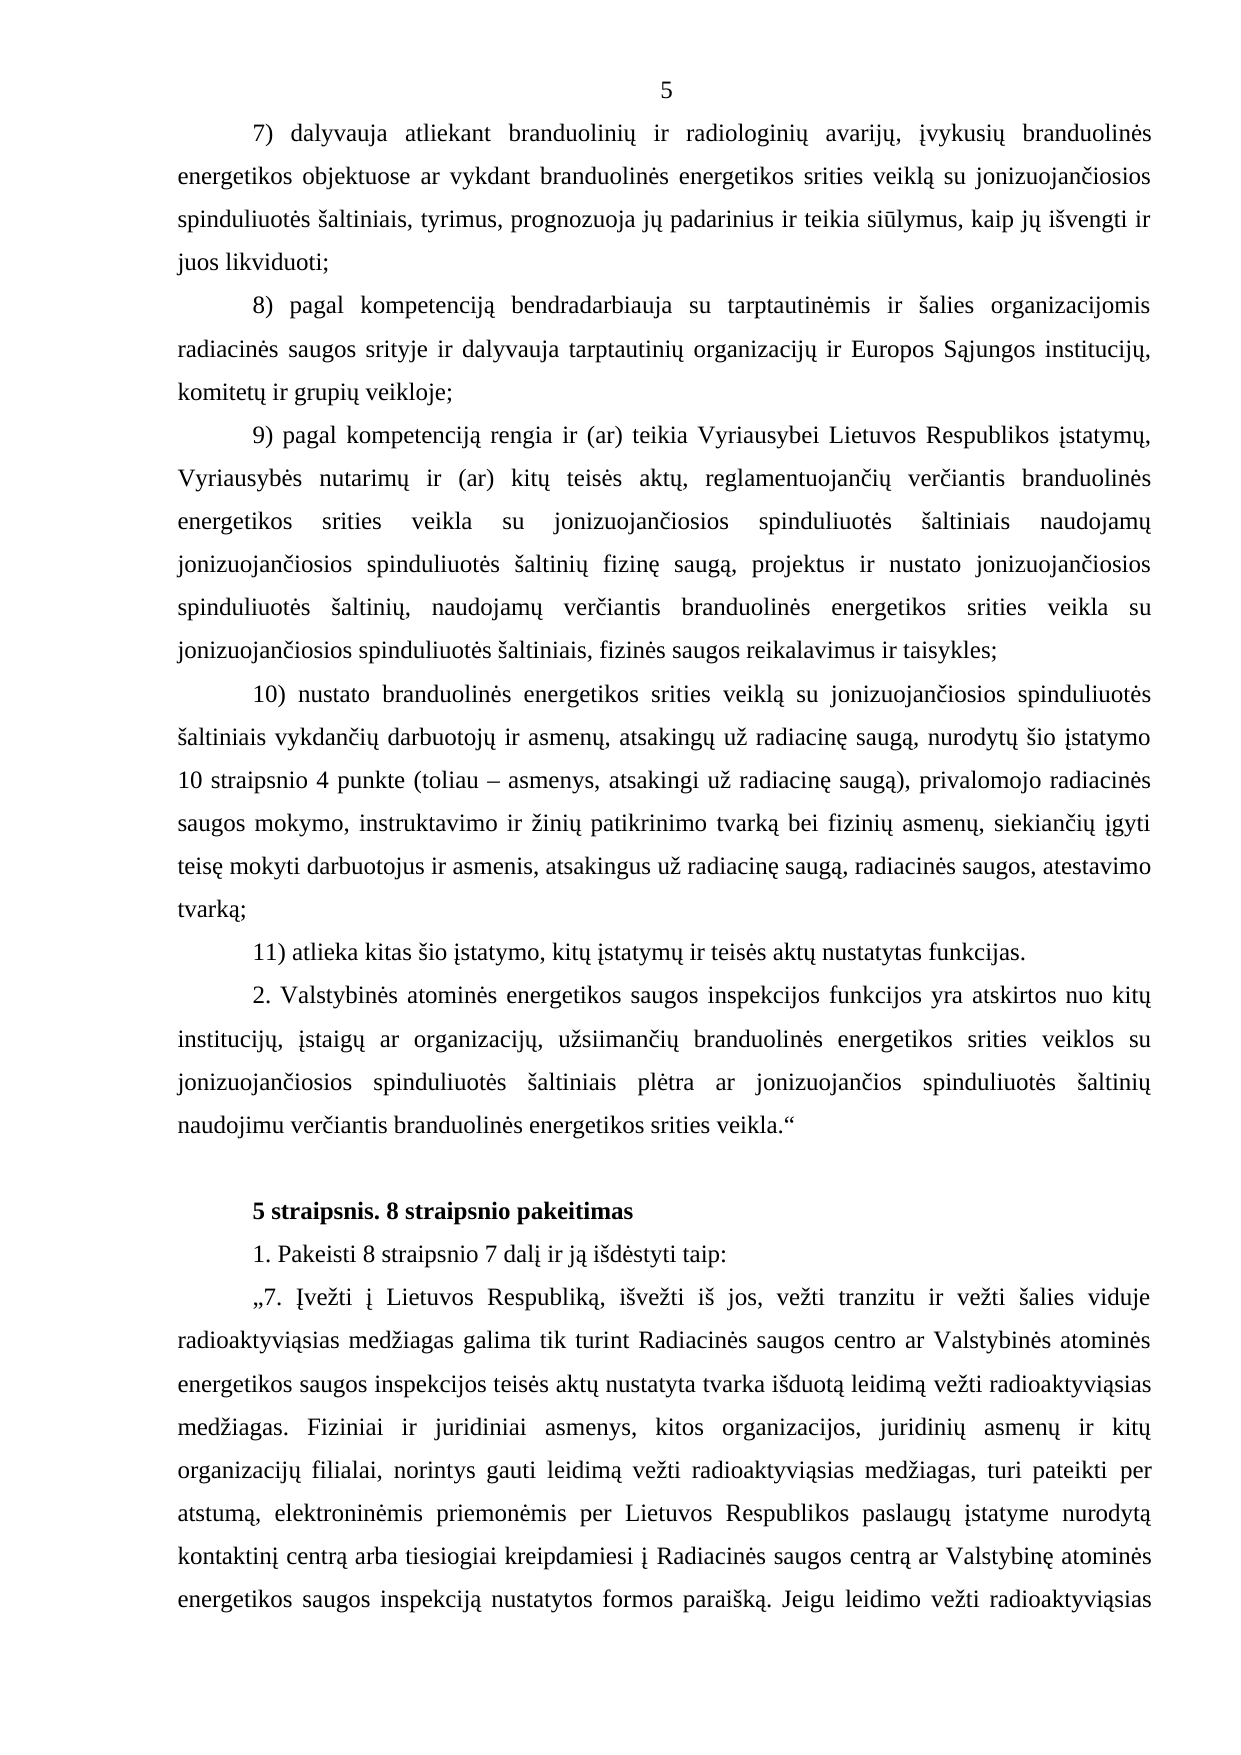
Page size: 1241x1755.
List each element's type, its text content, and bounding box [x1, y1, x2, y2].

text 7) dalyvauja atliekant branduolinių ir radiologinių avarijų, įvykusių branduolinės energetikos objektuose ar vykdant branduolinės energetikos srities veiklą su jonizuojančiosios spinduliuotės šaltiniais, tyrimus, prognozuoja jų padarinius ir teikia siūlymus, kaip jų išvengti ir juos likviduoti; [177, 118, 1152, 276]
text 11) atlieka kitas šio įstatymo, kitų įstatymų ir teisės aktų nustatytas funkcijas. [177, 937, 1152, 966]
text 9) pagal kompetenciją rengia ir (ar) teikia Vyriausybei Lietuvos Respublikos įstatymų, Vyriausybės nutarimų ir (ar) kitų teisės aktų, reglamentuojančių verčiantis branduolinės energetikos srities veikla su jonizuojančiosios spinduliuotės šaltiniais naudojamų jonizuojančiosios spinduliuotės šaltinių fizinę saugą, projektus ir nustato jonizuojančiosios spinduliuotės šaltinių, naudojamų verčiantis branduolinės energetikos srities veikla su jonizuojančiosios spinduliuotės šaltiniais, fizinės saugos reikalavimus ir taisykles; [177, 420, 1152, 664]
text 1. Pakeisti 8 straipsnio 7 dalį ir ją išdėstyti taip: [177, 1239, 1152, 1268]
text 10) nustato branduolinės energetikos srities veiklą su jonizuojančiosios spinduliuotės šaltiniais vykdančių darbuotojų ir asmenų, atsakingų už radiacinę saugą, nurodytų šio įstatymo 10 straipsnio 4 punkte (toliau – asmenys, atsakingi už radiacinę saugą), privalomojo radiacinės saugos mokymo, instruktavimo ir žinių patikrinimo tvarką bei fizinių asmenų, siekiančių įgyti teisę mokyti darbuotojus ir asmenis, atsakingus už radiacinę saugą, radiacinės saugos, atestavimo tvarką; [177, 679, 1152, 923]
text 8) pagal kompetenciją bendradarbiauja su tarptautinėmis ir šalies organizacijomis radiacinės saugos srityje ir dalyvauja tarptautinių organizacijų ir Europos Sąjungos institucijų, komitetų ir grupių veikloje; [177, 291, 1152, 406]
text 2. Valstybinės atominės energetikos saugos inspekcijos funkcijos yra atskirtos nuo kitų institucijų, įstaigų ar organizacijų, užsiimančių branduolinės energetikos srities veiklos su jonizuojančiosios spinduliuotės šaltiniais plėtra ar jonizuojančios spinduliuotės šaltinių naudojimu verčiantis branduolinės energetikos srities veikla.“ [177, 981, 1152, 1139]
text „7. Įvežti į Lietuvos Respubliką, išvežti iš jos, vežti tranzitu ir vežti šalies viduje radioaktyviąsias medžiagas galima tik turint Radiacinės saugos centro ar Valstybinės atominės energetikos saugos inspekcijos teisės aktų nustatyta tvarka išduotą leidimą vežti radioaktyviąsias medžiagas. Fiziniai ir juridiniai asmenys, kitos organizacijos, juridinių asmenų ir kitų organizacijų filialai, norintys gauti leidimą vežti radioaktyviąsias medžiagas, turi pateikti per atstumą, elektroninėmis priemonėmis per Lietuvos Respublikos paslaugų įstatyme nurodytą kontaktinį centrą arba tiesiogiai kreipdamiesi į Radiacinės saugos centrą ar Valstybinę atominės energetikos saugos inspekciją nustatytos formos paraišką. Jeigu leidimo vežti radioaktyviąsias [177, 1282, 1152, 1613]
text 5 straipsnis. 8 straipsnio pakeitimas [177, 1196, 1152, 1225]
